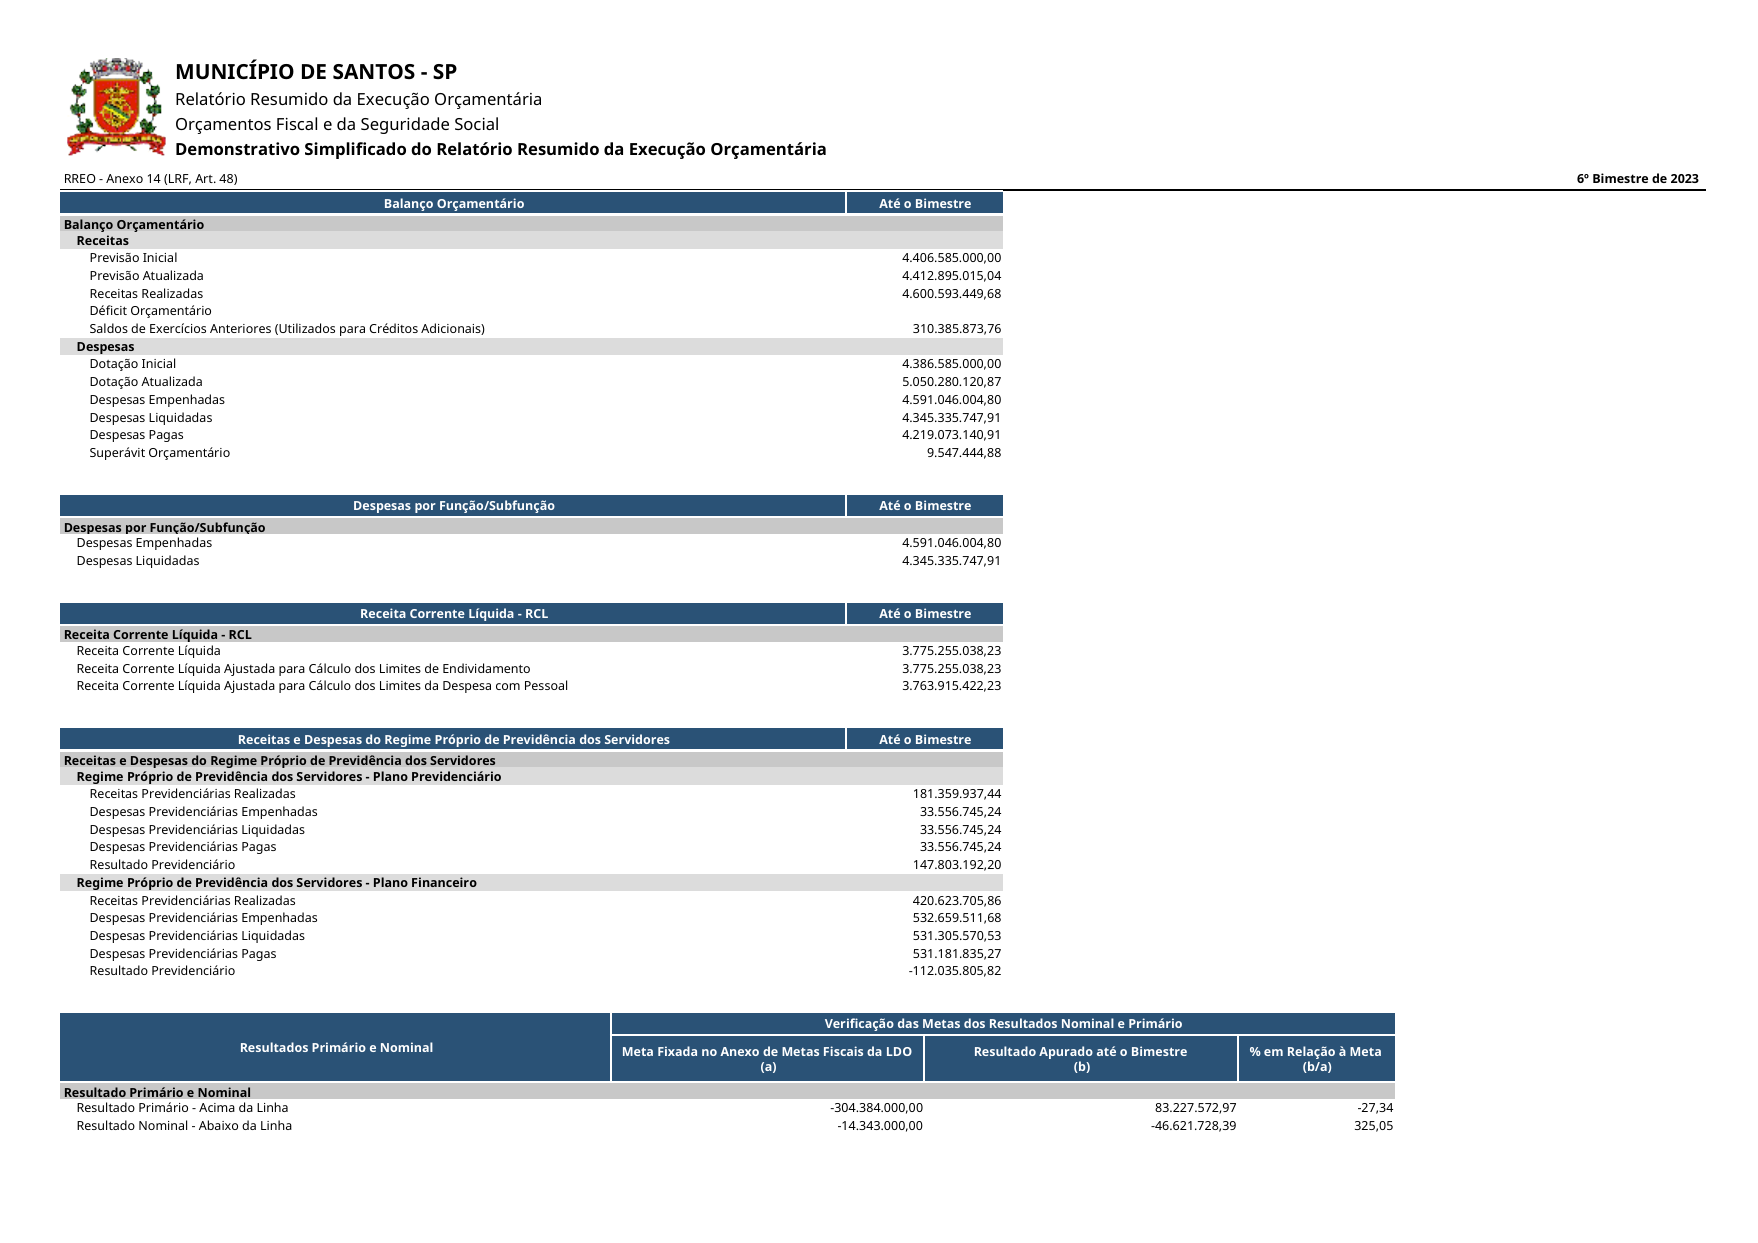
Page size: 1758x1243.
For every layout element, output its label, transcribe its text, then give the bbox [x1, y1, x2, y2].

table_cell Dotação Inicial [60, 355, 846, 373]
table_cell Superávit Orçamentário [60, 444, 846, 461]
table_cell Despesas Previdenciárias Liquidadas [60, 820, 846, 838]
table_cell Balanço Orçamentário [60, 216, 846, 231]
table_cell [60, 461, 1003, 493]
table_cell 4.591.046.004,80 [846, 534, 1003, 552]
table_header [80, 83, 92, 122]
table_cell Despesas Previdenciárias Liquidadas [60, 927, 846, 944]
table_cell 532.659.511,68 [846, 909, 1003, 927]
table_cell Regime Próprio de Previdência dos Servidores - Plano Previdenciário [60, 767, 846, 785]
table_cell Relatório Resumido da Execução Orçamentária [172, 89, 1575, 113]
table_cell Meta Fixada no Anexo de Metas Fiscais da LDO (a) [612, 1036, 923, 1081]
table_cell Receitas Previdenciárias Realizadas [60, 891, 846, 909]
table_cell [846, 518, 1003, 534]
table_cell Receitas [60, 231, 846, 249]
table_cell [60, 569, 1003, 601]
table_cell -27,34 [1238, 1099, 1395, 1117]
table_header [60, 59, 66, 170]
table_cell Despesas Liquidadas [60, 552, 846, 569]
table_cell 9.547.444,88 [846, 444, 1003, 461]
table_cell -304.384.000,00 [611, 1099, 924, 1117]
table_cell [846, 302, 1003, 320]
table_cell Despesas Previdenciárias Pagas [60, 838, 846, 856]
table_cell 33.556.745,24 [846, 820, 1003, 838]
table_cell Resultado Nominal - Abaixo da Linha [60, 1117, 611, 1134]
table_header [1575, 59, 1701, 78]
table_cell Resultado Primário - Acima da Linha [60, 1099, 611, 1117]
table_cell Verificação das Metas dos Resultados Nominal e Primário [612, 1013, 1395, 1034]
table_cell Despesas [60, 338, 846, 355]
table_cell 4.591.046.004,80 [846, 391, 1003, 408]
table_cell Regime Próprio de Previdência dos Servidores - Plano Financeiro [60, 874, 846, 891]
table_cell [846, 767, 1003, 785]
table_cell Despesas Empenhadas [60, 391, 846, 408]
table_cell Despesas por Função/Subfunção [60, 518, 846, 534]
table_cell 3.775.255.038,23 [846, 659, 1003, 677]
table_cell Previsão Inicial [60, 249, 846, 267]
table_cell -112.035.805,82 [846, 962, 1003, 980]
table_cell [1701, 170, 1706, 188]
table_cell 4.600.593.449,68 [846, 284, 1003, 302]
table_cell [846, 752, 1003, 767]
table_cell Receita Corrente Líquida [60, 642, 846, 659]
table_cell [66, 160, 166, 170]
table_cell Resultados Primário e Nominal [60, 1013, 610, 1081]
table_cell [1575, 98, 1701, 113]
table_header [91, 124, 102, 132]
table_cell Até o Bimestre [847, 495, 1003, 516]
table_cell [1503, 170, 1510, 188]
table_cell 33.556.745,24 [846, 803, 1003, 820]
table_cell 4.345.335.747,91 [846, 408, 1003, 426]
table_cell [846, 338, 1003, 355]
table_cell [60, 980, 1003, 1011]
table_header [131, 124, 141, 132]
table_cell [1701, 89, 1706, 113]
table_cell Resultado Apurado até o Bimestre (b) [925, 1036, 1237, 1081]
table_header MUNICÍPIO DE SANTOS - SP [172, 59, 1575, 88]
table_cell Despesas Previdenciárias Empenhadas [60, 909, 846, 927]
table_cell 83.227.572,97 [924, 1099, 1238, 1117]
table_cell [1003, 191, 1706, 1011]
table_cell 4.406.585.000,00 [846, 249, 1003, 267]
table_cell Receitas Realizadas [60, 284, 846, 302]
table_cell Balanço Orçamentário [60, 192, 845, 213]
table_cell -14.343.000,00 [611, 1117, 924, 1134]
table_cell [846, 216, 1003, 231]
table_header [134, 59, 166, 136]
table_cell [611, 1083, 924, 1099]
table_header [1701, 59, 1706, 88]
table_cell [846, 874, 1003, 891]
table_cell 6º Bimestre de 2023 [1510, 170, 1701, 188]
table_cell Orçamentos Fiscal e da Seguridade Social [172, 114, 1706, 138]
table_cell Até o Bimestre [847, 192, 1003, 213]
table_cell 4.386.585.000,00 [846, 355, 1003, 373]
table_cell Receita Corrente Líquida - RCL [60, 603, 845, 624]
table_cell 420.623.705,86 [846, 891, 1003, 909]
table_cell -46.621.728,39 [924, 1117, 1238, 1134]
table_cell RREO - Anexo 14 (LRF, Art. 48) [60, 170, 1503, 187]
table_cell Até o Bimestre [847, 603, 1003, 624]
table_cell Despesas Previdenciárias Pagas [60, 944, 846, 962]
table_cell [1395, 1011, 1706, 1134]
table_cell [172, 164, 1706, 170]
table_cell 4.219.073.140,91 [846, 426, 1003, 444]
table_cell Saldos de Exercícios Anteriores (Utilizados para Créditos Adicionais) [60, 320, 846, 337]
table_cell 4.345.335.747,91 [846, 552, 1003, 569]
table_header [140, 82, 153, 121]
table_cell 5.050.280.120,87 [846, 373, 1003, 391]
table_cell 3.775.255.038,23 [846, 642, 1003, 659]
table_cell [1575, 79, 1701, 98]
table_cell Despesas Pagas [60, 426, 846, 444]
table_cell Despesas Empenhadas [60, 534, 846, 552]
table_cell 147.803.192,20 [846, 856, 1003, 873]
table_cell Previsão Atualizada [60, 267, 846, 284]
table_cell [846, 626, 1003, 642]
table_cell Receitas e Despesas do Regime Próprio de Previdência dos Servidores [60, 728, 845, 749]
table_cell [846, 231, 1003, 249]
table_cell % em Relação à Meta (b/a) [1239, 1036, 1395, 1081]
table_cell Receita Corrente Líquida Ajustada para Cálculo dos Limites da Despesa com Pessoal [60, 677, 846, 695]
table_header [66, 59, 166, 160]
table_cell Receita Corrente Líquida - RCL [60, 626, 846, 642]
table_cell Receita Corrente Líquida Ajustada para Cálculo dos Limites de Endividamento [60, 659, 846, 677]
table_cell [924, 1083, 1238, 1099]
table_cell 310.385.873,76 [846, 320, 1003, 337]
table_cell Despesas por Função/Subfunção [60, 495, 845, 516]
table_cell 325,05 [1238, 1117, 1395, 1134]
table_cell 33.556.745,24 [846, 838, 1003, 856]
table_cell Receitas e Despesas do Regime Próprio de Previdência dos Servidores [60, 752, 846, 767]
table_cell Despesas Previdenciárias Empenhadas [60, 803, 846, 820]
table_cell 181.359.937,44 [846, 785, 1003, 803]
table_cell [1238, 1083, 1395, 1099]
table_cell Despesas Liquidadas [60, 408, 846, 426]
table_cell 3.763.915.422,23 [846, 677, 1003, 695]
table_cell [60, 695, 1003, 726]
table_cell Resultado Previdenciário [60, 962, 846, 980]
table_header [166, 59, 172, 170]
table_cell Demonstrativo Simplificado do Relatório Resumido da Execução Orçamentária [172, 139, 1706, 163]
table_cell Dotação Atualizada [60, 373, 846, 391]
table_cell Receitas Previdenciárias Realizadas [60, 785, 846, 803]
table_cell Até o Bimestre [847, 728, 1003, 749]
table_cell 531.181.835,27 [846, 944, 1003, 962]
table_cell 531.305.570,53 [846, 927, 1003, 944]
table_cell Resultado Previdenciário [60, 856, 846, 873]
table_cell Resultado Primário e Nominal [60, 1083, 611, 1099]
table_cell Déficit Orçamentário [60, 302, 846, 320]
table_cell 4.412.895.015,04 [846, 267, 1003, 284]
